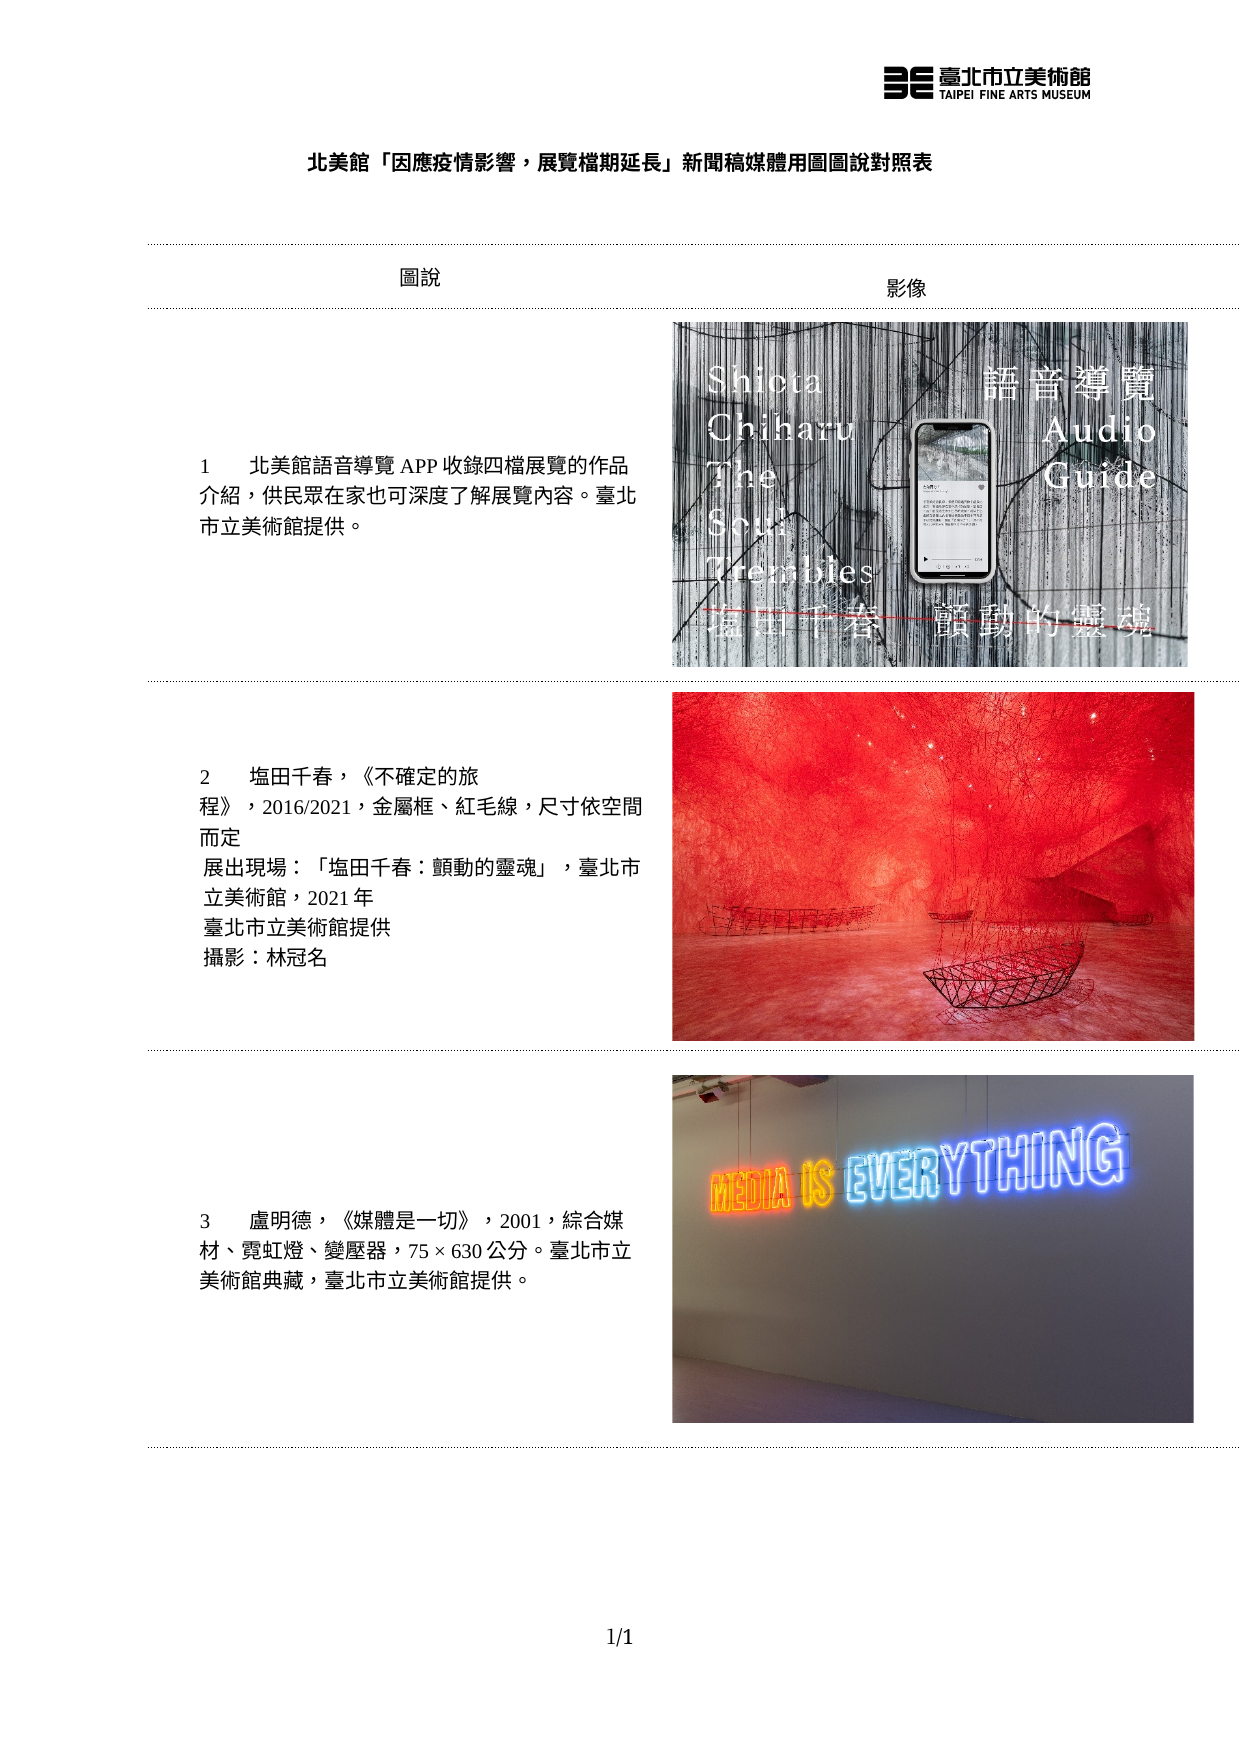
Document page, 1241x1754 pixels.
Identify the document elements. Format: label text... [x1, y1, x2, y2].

table_cell [661, 681, 1240, 1050]
table_cell 塩田千春，《不確定的旅程》，2016/2021，金屬框、紅毛線，尺寸依空間而定 展出現場：「塩田千春：顫動的靈魂」，臺北市立美術館，2021年 臺北市立美術館提供 攝影：林冠名 [148, 681, 661, 1050]
table_cell 北美館語音導覽APP收錄四檔展覽的作品介紹，供民眾在家也可深度了解展覽內容。臺北市立美術館提供。 [148, 308, 661, 681]
table_cell 盧明德，《媒體是一切》，2001，綜合媒材、霓虹燈、變壓器，75 × 630公分。臺北市立美術館典藏，臺北市立美術館提供。 [148, 1050, 661, 1447]
text 北美館「因應疫情影響，展覽檔期延長」新聞稿媒體用圖圖說對照表 [148, 119, 1092, 182]
table_cell [661, 308, 1240, 681]
table_header 圖說 [148, 244, 661, 308]
table_cell [661, 1050, 1240, 1447]
table_header 影像 [661, 244, 1240, 308]
